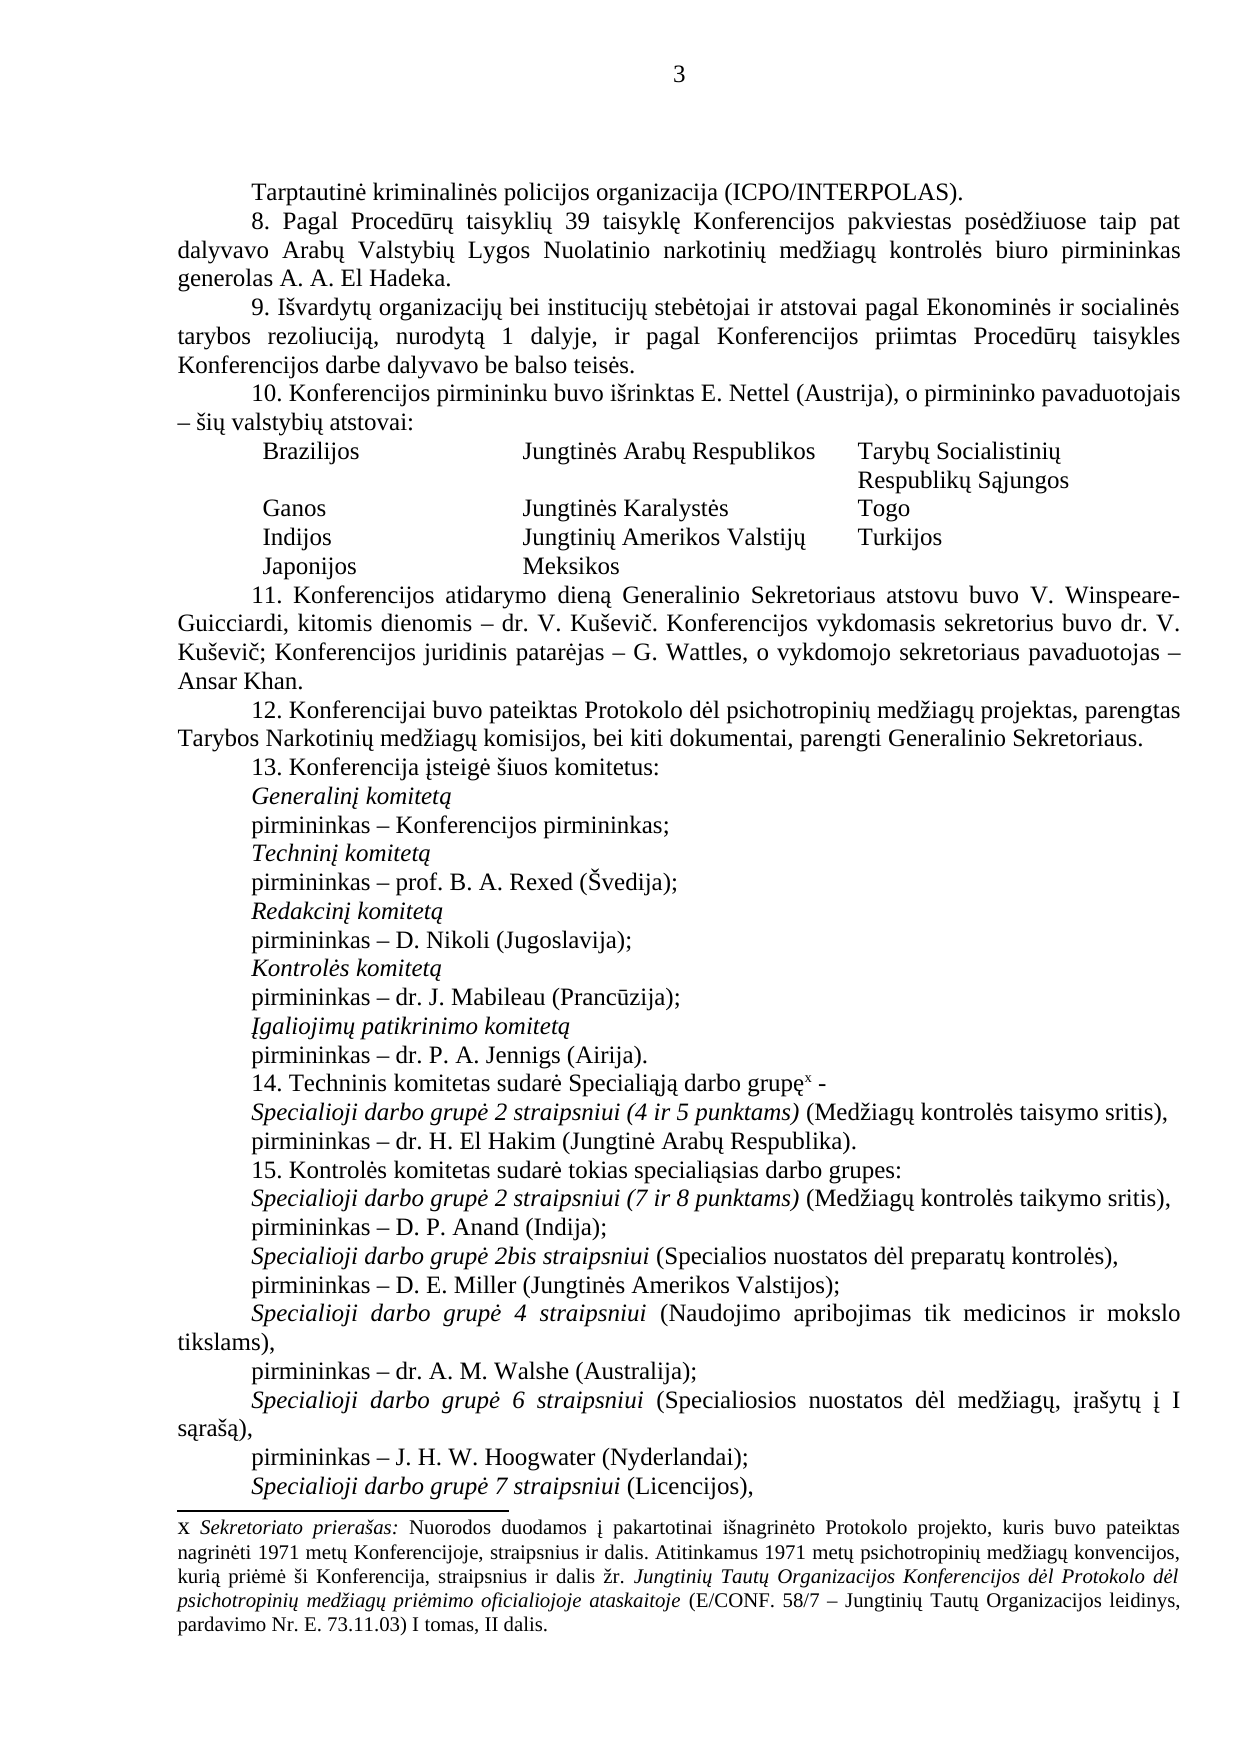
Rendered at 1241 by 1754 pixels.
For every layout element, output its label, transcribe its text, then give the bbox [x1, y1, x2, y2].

text Sekretoriato prierašas: Nuorodos duodamos į pakartotinai išnagrinėto Protokolo projekto, kuris buvo pateiktas nagrinėti 1971 metų Konferencijoje, straipsnius ir dalis. Atitinkamus 1971 metų psichotropinių medžiagų konvencijos, kurią priėmė ši Konferencija, straipsnius ir dalis žr. Jungtinių Tautų Organizacijos Konferencijos dėl Protokolo dėl psichotropinių medžiagų priėmimo oficialiojoje ataskaitoje (E/CONF. 58/7 – Jungtinių Tautų Organizacijos leidinys, pardavimo Nr. E. 73.11.03) I tomas, II dalis. [177, 1511, 1181, 1636]
text Įgaliojimų patikrinimo komitetą [177, 1011, 1181, 1040]
table_cell Jungtinės Karalystės [511, 494, 846, 522]
text Generalinį komitetą [177, 781, 1181, 810]
table_cell Jungtinių Amerikos Valstijų [511, 522, 846, 551]
text pirmininkas – dr. H. El Hakim (Jungtinė Arabų Respublika). [177, 1126, 1181, 1155]
text Specialioji darbo grupė 4 straipsniui (Naudojimo apribojimas tik medicinos ir mokslo tikslams), [177, 1298, 1181, 1356]
text 10. Konferencijos pirmininku buvo išrinktas E. Nettel (Austrija), o pirmininko pavaduotojais – šių valstybių atstovai: [177, 378, 1181, 436]
text Techninį komitetą [177, 838, 1181, 867]
text Specialioji darbo grupė 2 straipsniui (7 ir 8 punktams) (Medžiagų kontrolės taikymo sritis), [177, 1183, 1181, 1212]
text pirmininkas – dr. P. A. Jennigs (Airija). [177, 1040, 1181, 1068]
text Redakcinį komitetą [177, 896, 1181, 925]
table_header Jungtinės Arabų Respublikos [511, 436, 846, 493]
text pirmininkas – D. Nikoli (Jugoslavija); [177, 925, 1181, 953]
text pirmininkas – D. P. Anand (Indija); [177, 1212, 1181, 1241]
table_cell [846, 551, 1181, 580]
table_cell Togo [846, 494, 1181, 522]
text 8. Pagal Procedūrų taisyklių 39 taisyklę Konferencijos pakviestas posėdžiuose taip pat dalyvavo Arabų Valstybių Lygos Nuolatinio narkotinių medžiagų kontrolės biuro pirmininkas generolas A. A. El Hadeka. [177, 206, 1181, 292]
text pirmininkas – dr. J. Mabileau (Prancūzija); [177, 982, 1181, 1011]
text 12. Konferencijai buvo pateiktas Protokolo dėl psichotropinių medžiagų projektas, parengtas Tarybos Narkotinių medžiagų komisijos, bei kiti dokumentai, parengti Generalinio Sekretoriaus. [177, 695, 1181, 752]
text 13. Konferencija įsteigė šiuos komitetus: [177, 752, 1181, 781]
table_cell Indijos [177, 522, 511, 551]
text Tarptautinė kriminalinės policijos organizacija (ICPO/INTERPOLAS). [177, 177, 1181, 206]
text Specialioji darbo grupė 6 straipsniui (Specialiosios nuostatos dėl medžiagų, įrašytų į I sąrašą), [177, 1385, 1181, 1442]
table_header Brazilijos [177, 436, 511, 493]
text pirmininkas – D. E. Miller (Jungtinės Amerikos Valstijos); [177, 1270, 1181, 1298]
text pirmininkas – Konferencijos pirmininkas; [177, 810, 1181, 838]
text pirmininkas – J. H. W. Hoogwater (Nyderlandai); [177, 1442, 1181, 1471]
text Kontrolės komitetą [177, 953, 1181, 982]
text 15. Kontrolės komitetas sudarė tokias specialiąsias darbo grupes: [177, 1155, 1181, 1183]
text 9. Išvardytų organizacijų bei institucijų stebėtojai ir atstovai pagal Ekonominės ir socialinės tarybos rezoliuciją, nurodytą 1 dalyje, ir pagal Konferencijos priimtas Procedūrų taisykles Konferencijos darbe dalyvavo be balso teisės. [177, 292, 1181, 378]
text Specialioji darbo grupė 7 straipsniui (Licencijos), [177, 1471, 1181, 1500]
text pirmininkas – dr. A. M. Walshe (Australija); [177, 1356, 1181, 1385]
table_cell Ganos [177, 494, 511, 522]
table_header Tarybų Socialistinių Respublikų Sąjungos [846, 436, 1181, 493]
text pirmininkas – prof. B. A. Rexed (Švedija); [177, 867, 1181, 896]
text Specialioji darbo grupė 2bis straipsniui (Specialios nuostatos dėl preparatų kontrolės), [177, 1241, 1181, 1270]
table_cell Turkijos [846, 522, 1181, 551]
text 14. Techninis komitetas sudarė Specialiąją darbo grupę - [177, 1068, 1181, 1097]
text Specialioji darbo grupė 2 straipsniui (4 ir 5 punktams) (Medžiagų kontrolės taisymo sritis), [177, 1097, 1181, 1126]
text 11. Konferencijos atidarymo dieną Generalinio Sekretoriaus atstovu buvo V. Winspeare-Guicciardi, kitomis dienomis – dr. V. Kuševič. Konferencijos vykdomasis sekretorius buvo dr. V. Kuševič; Konferencijos juridinis patarėjas – G. Wattles, o vykdomojo sekretoriaus pavaduotojas – Ansar Khan. [177, 580, 1181, 695]
table_cell Japonijos [177, 551, 511, 580]
table_cell Meksikos [511, 551, 846, 580]
